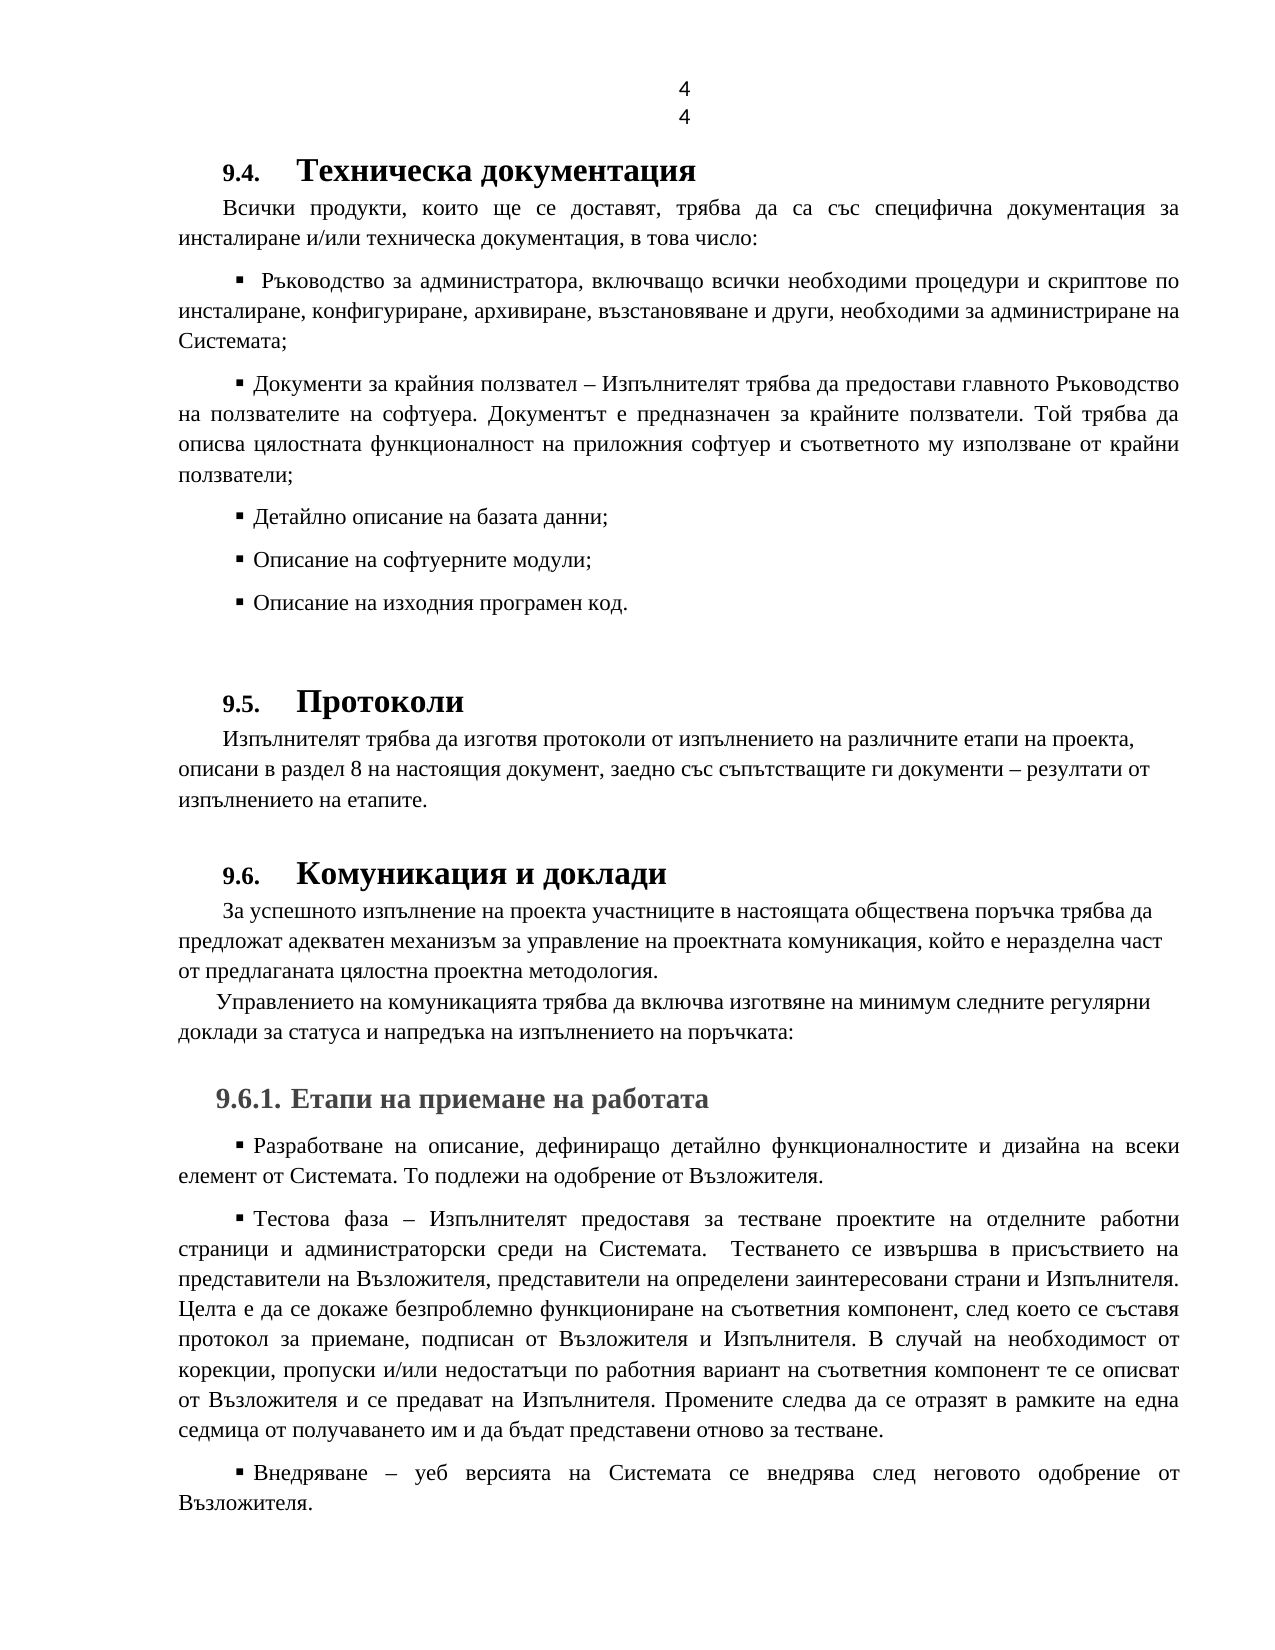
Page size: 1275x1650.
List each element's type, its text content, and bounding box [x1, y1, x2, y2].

subtitle Протоколи [222, 681, 1181, 719]
text Всички продукти, които ще се доставят, трябва да са със специфична документация за инсталиране и/или техническа документация, в това число: [178, 194, 1181, 251]
list Описание на софтуерните модули; [178, 546, 1181, 572]
subtitle Техническа документация [222, 150, 1181, 188]
text Управлението на комуникацията трябва да включва изготвяне на минимум следните регулярни доклади за статуса и напредъка на изпълнението на поръчката: [178, 988, 1181, 1044]
list Ръководство за администратора, включващо всички необходими процедури и скриптове по инсталиране, конфигуриране, архивиране, възстановяване и други, необходими за администриране на системата; [178, 267, 1181, 354]
list Детайлно описание на базата данни; [178, 503, 1181, 530]
list Внедряване – уеб версията на Системата се внедрява след неговото одобрение от Възложителя. [178, 1459, 1181, 1515]
list Тестова фаза – Изпълнителят предоставя за тестване проектите на отделните работни страници и администраторски среди на Системата. Тестването се извършва в присъствието на представители на Възложителя, представители на определени заинтересовани страни и Изпълнителя. Целта е да се докаже безпроблемно функциониране на съответния компонент, след което се съставя протокол за приемане, подписан от Възложителя и Изпълнителя. В случай на необходимост от корекции, пропуски и/или недостатъци по работния вариант на съответния компонент те се описват от Възложителя и се предават на Изпълнителя. Промените следва да се отразят в рамките на една седмица от получаването им и да бъдат представени отново за тестване. [178, 1205, 1181, 1442]
text Изпълнителят трябва да изготвя протоколи от изпълнението на различните етапи на проекта, описани в раздел 8 на настоящия документ, заедно със съпътстващите ги документи – резултати от изпълнението на етапите. [178, 725, 1181, 812]
list Описание на изходния програмен код. [178, 589, 1181, 615]
text За успешното изпълнение на проекта участниците в настоящата обществена поръчка трябва да предложат адекватен механизъм за управление на проектната комуникация, който е неразделна част от предлаганата цялостна проектна методология. [178, 897, 1181, 984]
list Документи за крайния ползвател – Изпълнителят трябва да предостави главното Ръководство на ползвателите на софтуера. Документът е предназначен за крайните ползватели. Той трябва да описва цялостната функционалност на приложния софтуер и съответното му използване от крайни ползватели; [178, 370, 1181, 487]
list Разработване на описание, дефиниращо детайлно функционалностите и дизайна на всеки елемент от Системата. То подлежи на одобрение от Възложителя. [178, 1132, 1181, 1188]
subtitle Комуникация и доклади [222, 853, 1181, 891]
subtitle Етапи на приемане на работата [216, 1081, 1181, 1115]
